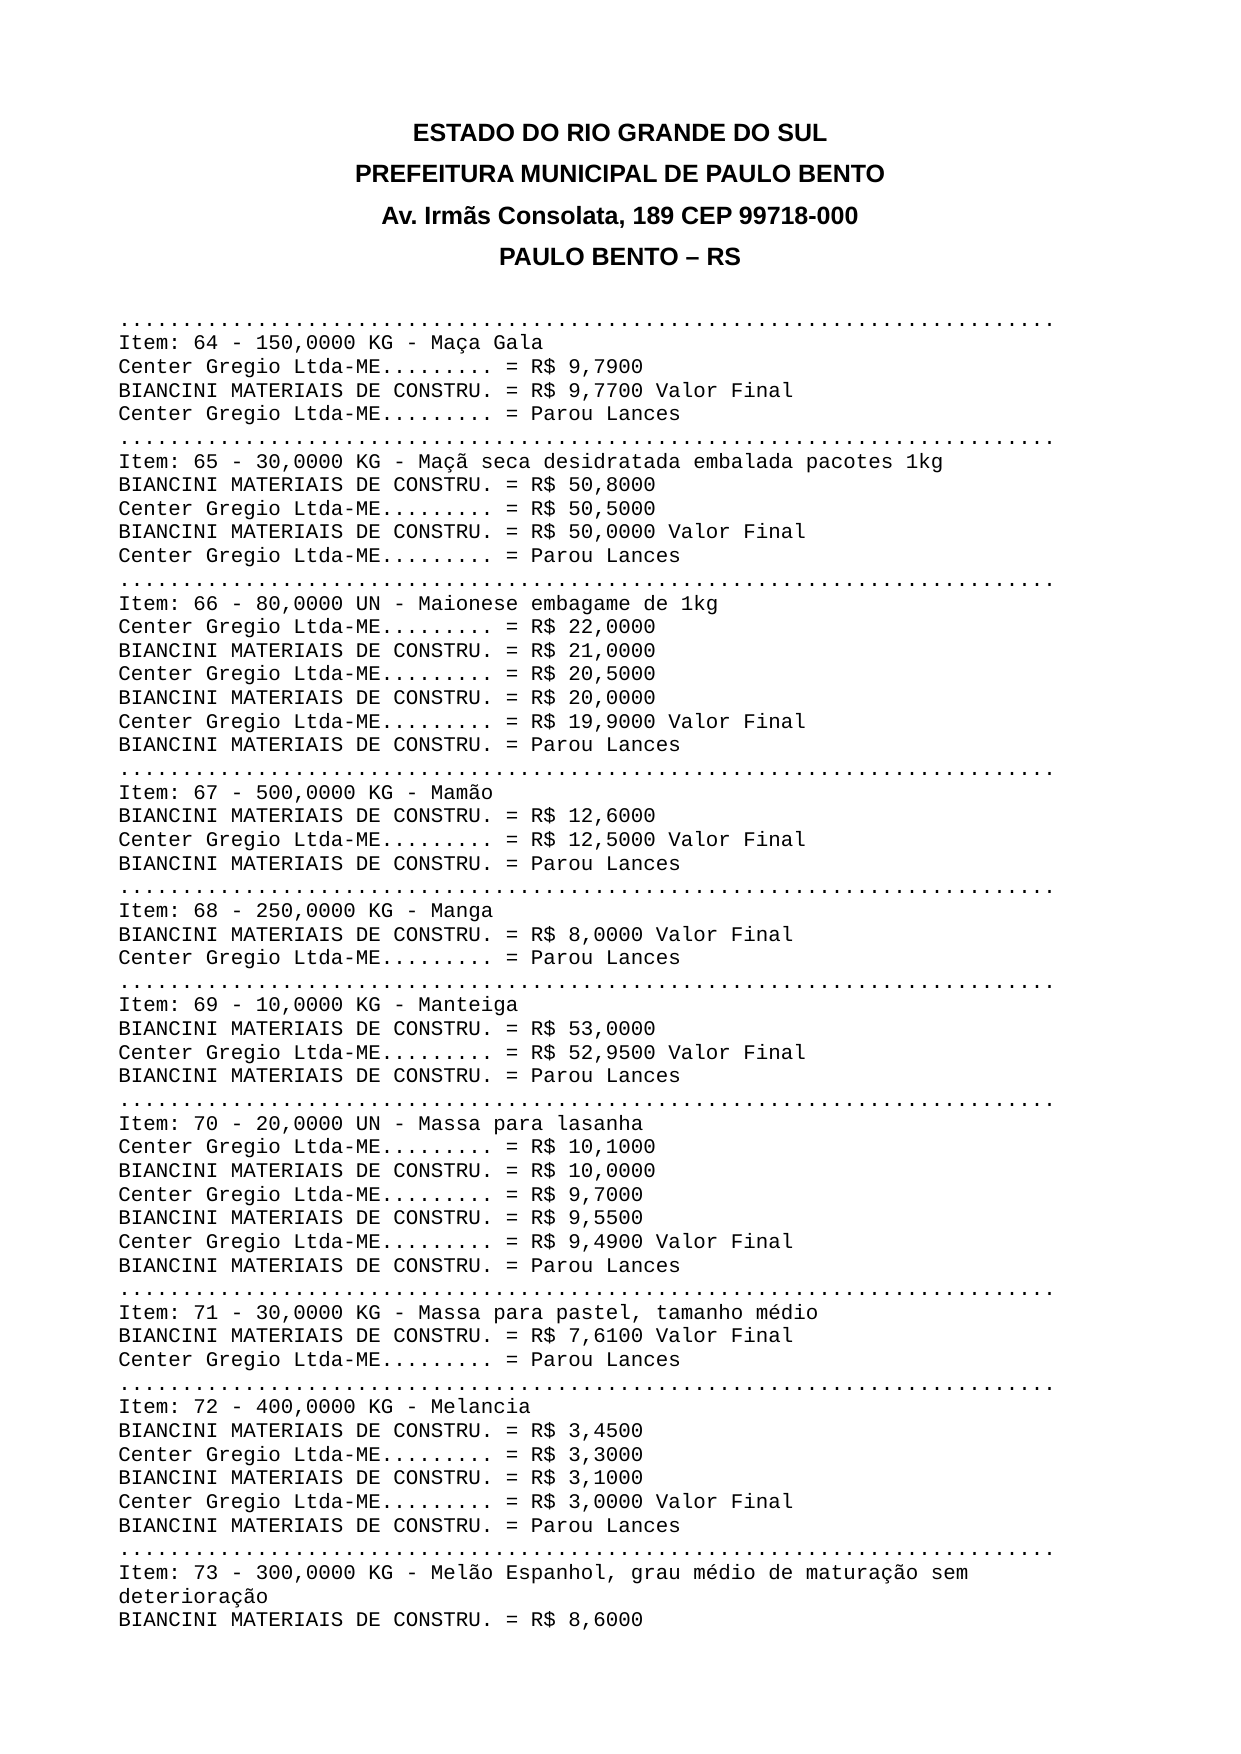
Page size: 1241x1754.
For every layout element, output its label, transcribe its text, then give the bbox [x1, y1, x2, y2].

text ........................................................................... Item: 64 - 150,0000 KG - Maça Gala Center Gregio Ltda-ME......... = R$ 9,7900 BIANCINI MATERIAIS DE CONSTRU. = R$ 9,7700 Valor Final Center Gregio Ltda-ME......... = Parou Lances ........................................................................... Item: 65 - 30,0000 KG - Maçã seca desidratada embalada pacotes 1kg BIANCINI MATERIAIS DE CONSTRU. = R$ 50,8000 Center Gregio Ltda-ME......... = R$ 50,5000 BIANCINI MATERIAIS DE CONSTRU. = R$ 50,0000 Valor Final Center Gregio Ltda-ME......... = Parou Lances ........................................................................... Item: 66 - 80,0000 UN - Maionese embagame de 1kg Center Gregio Ltda-ME......... = R$ 22,0000 BIANCINI MATERIAIS DE CONSTRU. = R$ 21,0000 Center Gregio Ltda-ME......... = R$ 20,5000 BIANCINI MATERIAIS DE CONSTRU. = R$ 20,0000 Center Gregio Ltda-ME......... = R$ 19,9000 Valor Final BIANCINI MATERIAIS DE CONSTRU. = Parou Lances ........................................................................... Item: 67 - 500,0000 KG - Mamão BIANCINI MATERIAIS DE CONSTRU. = R$ 12,6000 Center Gregio Ltda-ME......... = R$ 12,5000 Valor Final BIANCINI MATERIAIS DE CONSTRU. = Parou Lances ........................................................................... Item: 68 - 250,0000 KG - Manga BIANCINI MATERIAIS DE CONSTRU. = R$ 8,0000 Valor Final Center Gregio Ltda-ME......... = Parou Lances ........................................................................... Item: 69 - 10,0000 KG - Manteiga BIANCINI MATERIAIS DE CONSTRU. = R$ 53,0000 Center Gregio Ltda-ME......... = R$ 52,9500 Valor Final BIANCINI MATERIAIS DE CONSTRU. = Parou Lances ........................................................................... Item: 70 - 20,0000 UN - Massa para lasanha Center Gregio Ltda-ME......... = R$ 10,1000 BIANCINI MATERIAIS DE CONSTRU. = R$ 10,0000 Center Gregio Ltda-ME......... = R$ 9,7000 BIANCINI MATERIAIS DE CONSTRU. = R$ 9,5500 Center Gregio Ltda-ME......... = R$ 9,4900 Valor Final BIANCINI MATERIAIS DE CONSTRU. = Parou Lances ........................................................................... Item: 71 - 30,0000 KG - Massa para pastel, tamanho médio BIANCINI MATERIAIS DE CONSTRU. = R$ 7,6100 Valor Final Center Gregio Ltda-ME......... = Parou Lances ........................................................................... Item: 72 - 400,0000 KG - Melancia BIANCINI MATERIAIS DE CONSTRU. = R$ 3,4500 Center Gregio Ltda-ME......... = R$ 3,3000 BIANCINI MATERIAIS DE CONSTRU. = R$ 3,1000 Center Gregio Ltda-ME......... = R$ 3,0000 Valor Final BIANCINI MATERIAIS DE CONSTRU. = Parou Lances ........................................................................... Item: 73 - 300,0000 KG - Melão Espanhol, grau médio de maturação sem deterioração BIANCINI MATERIAIS DE CONSTRU. = R$ 8,6000 [118, 309, 1122, 1633]
